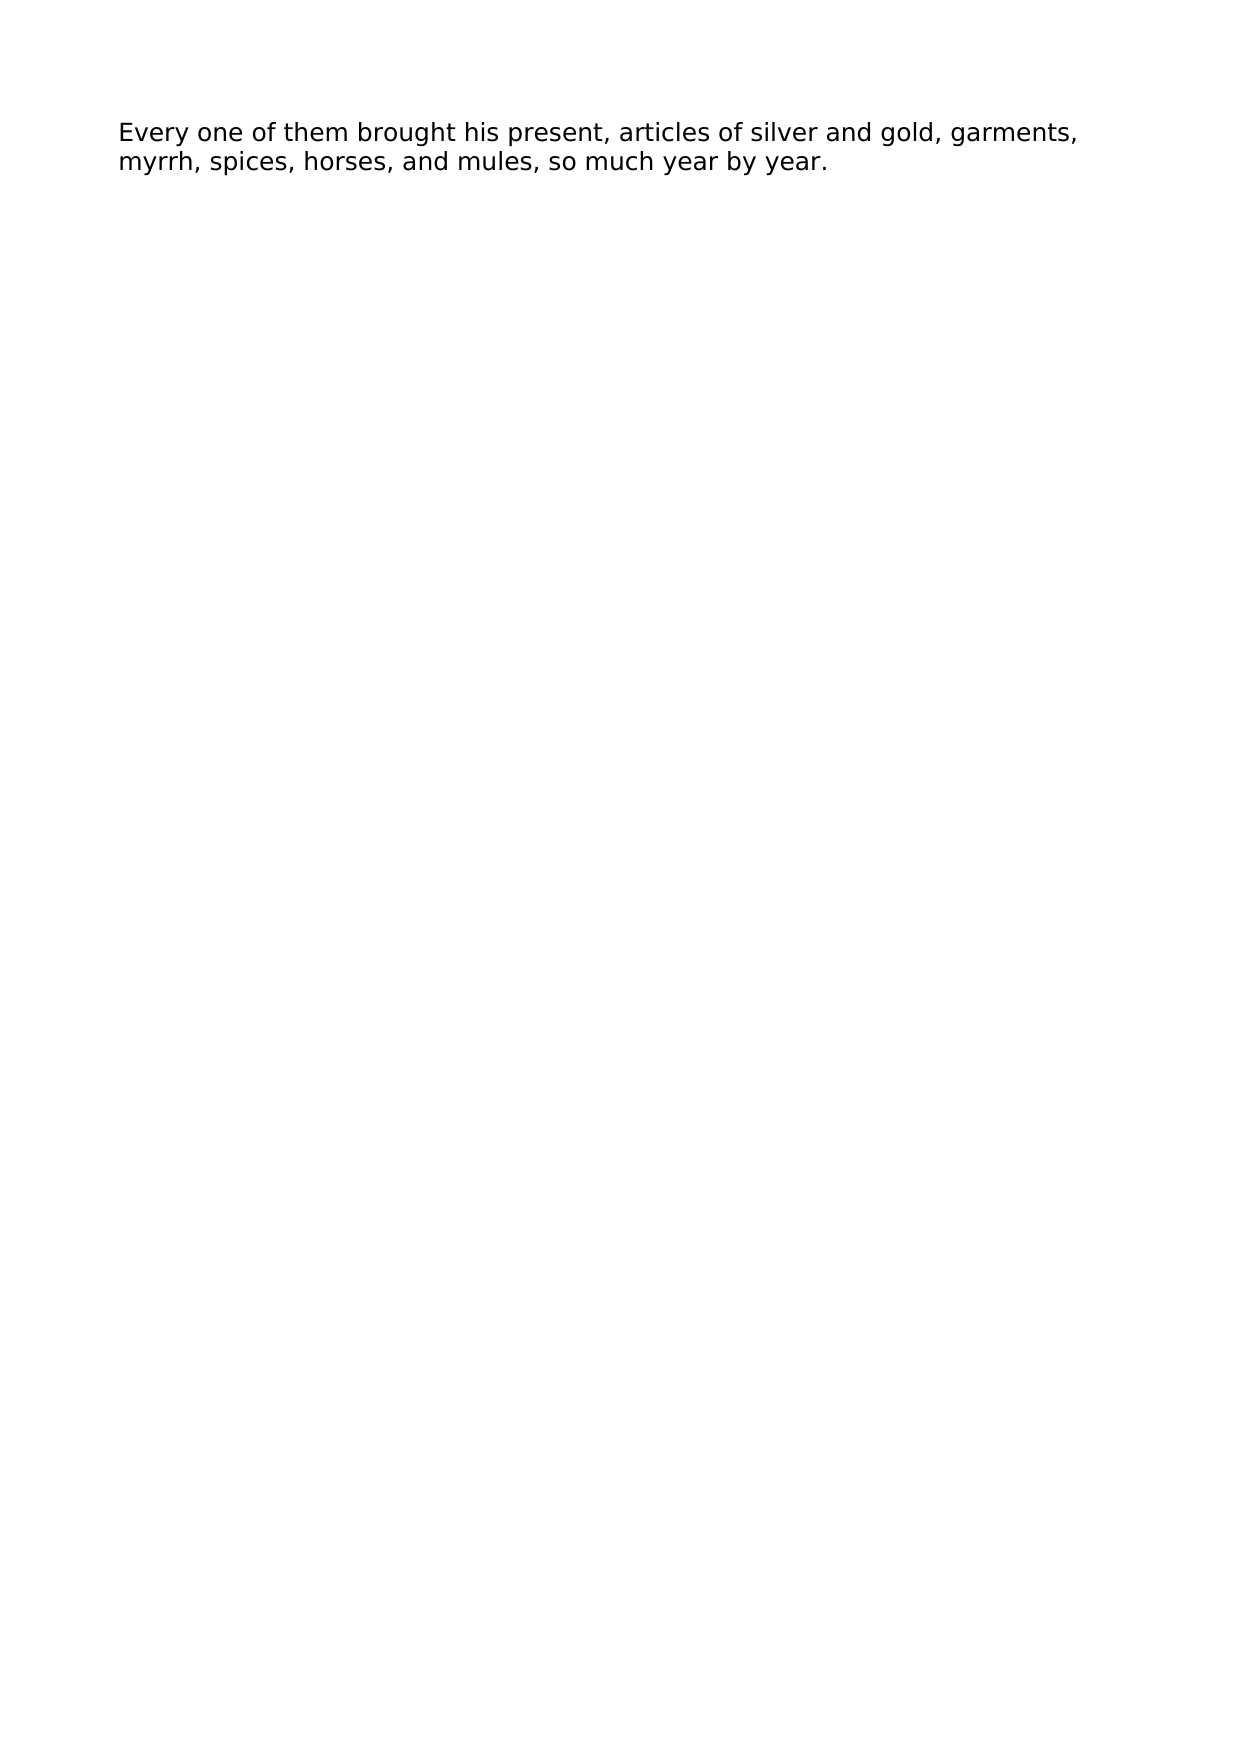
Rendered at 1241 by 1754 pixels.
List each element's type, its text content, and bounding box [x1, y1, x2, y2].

text Every one of them brought his present, articles of silver and gold, garments, myrrh, spices, horses, and mules, so much year by year. [118, 118, 1122, 176]
